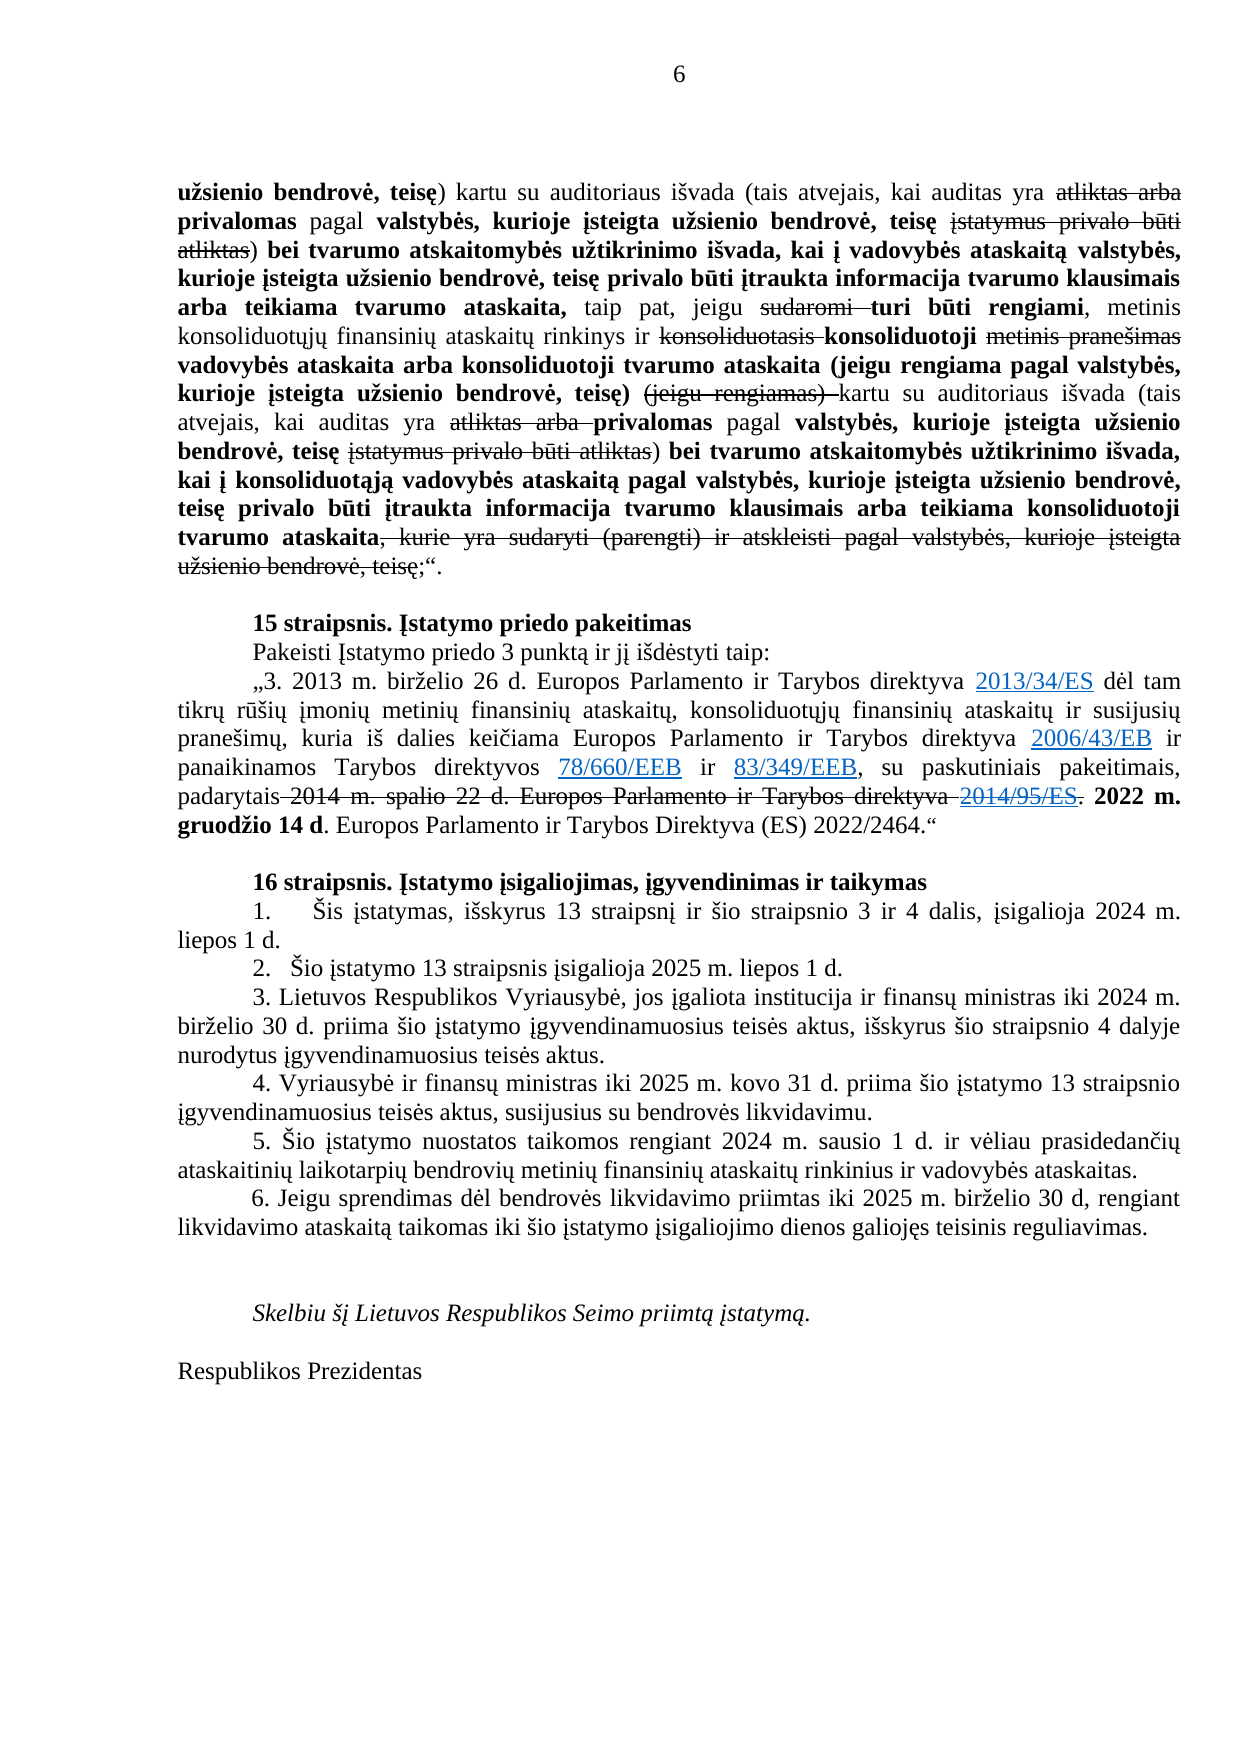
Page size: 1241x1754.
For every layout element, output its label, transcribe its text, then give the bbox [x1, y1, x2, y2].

text 15 straipsnis. Įstatymo priedo pakeitimas [177, 608, 1181, 637]
text užsienio bendrovė, teisę) kartu su auditoriaus išvada (tais atvejais, kai auditas yra atliktas arba privalomas pagal valstybės, kurioje įsteigta užsienio bendrovė, teisę įstatymus privalo būti atliktas) bei tvarumo atskaitomybės užtikrinimo išvada, kai į vadovybės ataskaitą valstybės, kurioje įsteigta užsienio bendrovė, teisę privalo būti įtraukta informacija tvarumo klausimais arba teikiama tvarumo ataskaita, taip pat, jeigu sudaromi turi būti rengiami, metinis konsoliduotųjų finansinių ataskaitų rinkinys ir konsoliduotasis konsoliduotoji metinis pranešimas vadovybės ataskaita arba konsoliduotoji tvarumo ataskaita (jeigu rengiama pagal valstybės, kurioje įsteigta užsienio bendrovė, teisę) (jeigu rengiamas) kartu su auditoriaus išvada (tais atvejais, kai auditas yra atliktas arba privalomas pagal valstybės, kurioje įsteigta užsienio bendrovė, teisę įstatymus privalo būti atliktas) bei tvarumo atskaitomybės užtikrinimo išvada, kai į konsoliduotąją vadovybės ataskaitą pagal valstybės, kurioje įsteigta užsienio bendrovė, teisę privalo būti įtraukta informacija tvarumo klausimais arba teikiama konsoliduotoji tvarumo ataskaita, kurie yra sudaryti (parengti) ir atskleisti pagal valstybės, kurioje įsteigta užsienio bendrovė, teisę;“. [177, 177, 1181, 580]
text 6. Jeigu sprendimas dėl bendrovės likvidavimo priimtas iki 2025 m. birželio 30 d, rengiant likvidavimo ataskaitą taikomas iki šio įstatymo įsigaliojimo dienos galiojęs teisinis reguliavimas. [177, 1183, 1181, 1241]
text 1. Šis įstatymas, išskyrus 13 straipsnį ir šio straipsnio 3 ir 4 dalis, įsigalioja 2024 m. liepos 1 d. [177, 896, 1181, 953]
text Respublikos Prezidentas [177, 1356, 1181, 1385]
text 2. Šio įstatymo 13 straipsnis įsigalioja 2025 m. liepos 1 d. [252, 953, 1181, 982]
text Pakeisti Įstatymo priedo 3 punktą ir jį išdėstyti taip: [177, 637, 1181, 666]
text „3. 2013 m. birželio 26 d. Europos Parlamento ir Tarybos direktyva 2013/34/ES dėl tam tikrų rūšių įmonių metinių finansinių ataskaitų, konsoliduotųjų finansinių ataskaitų ir susijusių pranešimų, kuria iš dalies keičiama Europos Parlamento ir Tarybos direktyva 2006/43/EB ir panaikinamos Tarybos direktyvos 78/660/EEB ir 83/349/EEB, su paskutiniais pakeitimais, padarytais 2014 m. spalio 22 d. Europos Parlamento ir Tarybos direktyva 2014/95/ES. 2022 m. gruodžio 14 d. Europos Parlamento ir Tarybos Direktyva (ES) 2022/2464.“ [177, 666, 1181, 838]
text 16 straipsnis. Įstatymo įsigaliojimas, įgyvendinimas ir taikymas [177, 867, 1181, 896]
text 3. Lietuvos Respublikos Vyriausybė, jos įgaliota institucija ir finansų ministras iki 2024 m. birželio 30 d. priima šio įstatymo įgyvendinamuosius teisės aktus, išskyrus šio straipsnio 4 dalyje nurodytus įgyvendinamuosius teisės aktus. [177, 982, 1181, 1068]
text Skelbiu šį Lietuvos Respublikos Seimo priimtą įstatymą. [177, 1298, 1181, 1327]
text 4. Vyriausybė ir finansų ministras iki 2025 m. kovo 31 d. priima šio įstatymo 13 straipsnio įgyvendinamuosius teisės aktus, susijusius su bendrovės likvidavimu. [177, 1068, 1181, 1126]
text 5. Šio įstatymo nuostatos taikomos rengiant 2024 m. sausio 1 d. ir vėliau prasidedančių ataskaitinių laikotarpių bendrovių metinių finansinių ataskaitų rinkinius ir vadovybės ataskaitas. [177, 1126, 1181, 1183]
